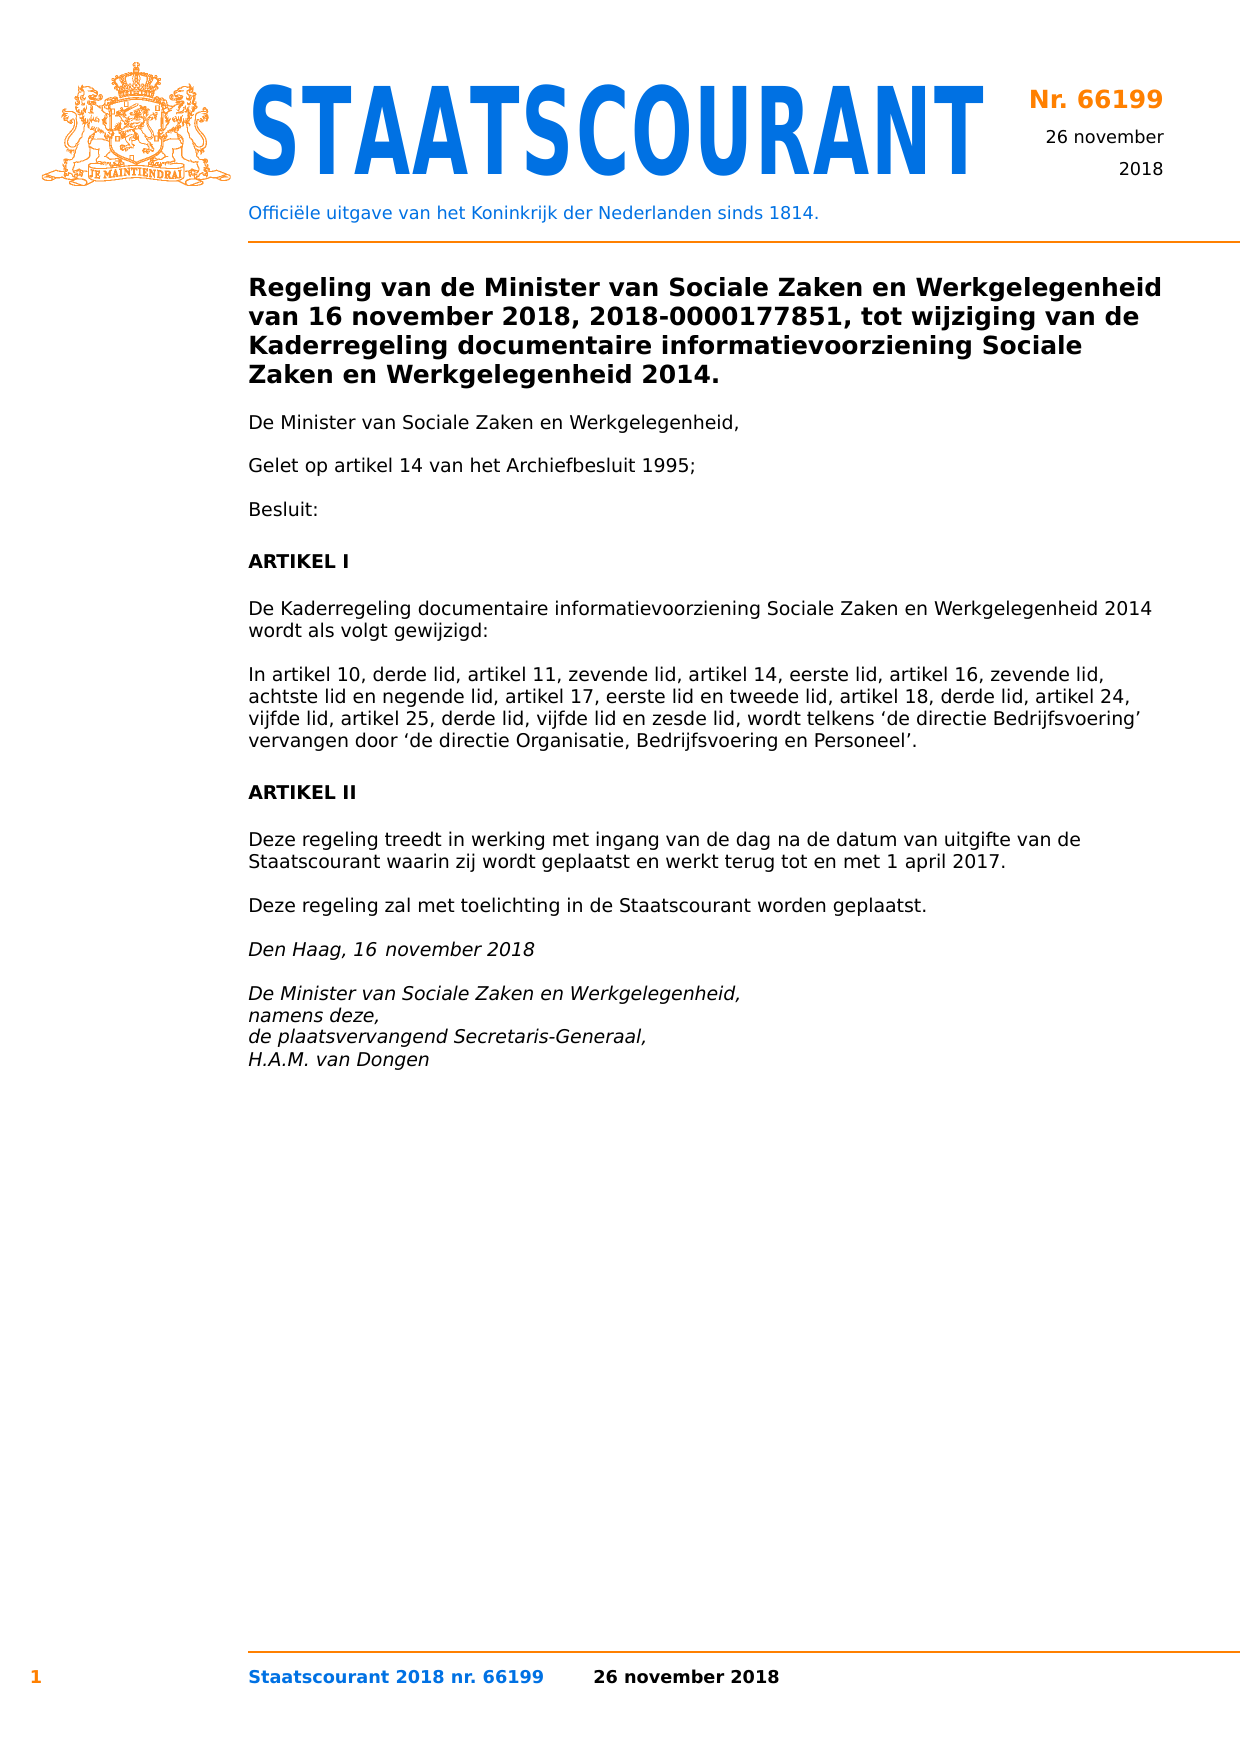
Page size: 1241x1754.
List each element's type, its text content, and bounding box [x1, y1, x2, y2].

text Besluit: [248, 499, 1163, 521]
table_header STAATSCOURANT [248, 62, 998, 203]
text Den Haag, 16 november 2018 [248, 939, 1163, 961]
picture [41, 62, 231, 186]
subtitle ARTIKEL I [248, 551, 1163, 573]
table_header Nr. 66199 [998, 62, 1240, 121]
text De Minister van Sociale Zaken en Werkgelegenheid, [248, 412, 1163, 433]
table_header [25, 62, 248, 241]
text De Kaderregeling documentaire informatievoorziening Sociale Zaken en Werkgelegenheid 2014 wordt als volgt gewijzigd: [248, 598, 1163, 642]
text De Minister van Sociale Zaken en Werkgelegenheid, namens deze, de plaatsvervangend Secretaris-Generaal, H.A.M. van Dongen [248, 982, 1163, 1070]
table_cell 2018 [998, 153, 1240, 203]
table_cell Officiële uitgave van het Koninkrijk der Nederlanden sinds 1814. [248, 203, 1240, 241]
text Deze regeling zal met toelichting in de Staatscourant worden geplaatst. [248, 895, 1163, 917]
text Gelet op artikel 14 van het Archiefbesluit 1995; [248, 455, 1163, 477]
subtitle Regeling van de Minister van Sociale Zaken en Werkgelegenheid van 16 november 2018, 2018-0000177851, tot wijziging van de Kaderregeling documentaire informatievoorziening Sociale Zaken en Werkgelegenheid 2014. [248, 273, 1163, 390]
subtitle ARTIKEL II [248, 782, 1163, 804]
table_cell 26 november [998, 121, 1240, 153]
text Deze regeling treedt in werking met ingang van de dag na de datum van uitgifte van de Staatscourant waarin zij wordt geplaatst en werkt terug tot en met 1 april 2017. [248, 829, 1163, 873]
text In artikel 10, derde lid, artikel 11, zevende lid, artikel 14, eerste lid, artikel 16, zevende lid, achtste lid en negende lid, artikel 17, eerste lid en tweede lid, artikel 18, derde lid, artikel 24, vijfde lid, artikel 25, derde lid, vijfde lid en zesde lid, wordt telkens ‘de directie Bedrijfsvoering’ vervangen door ‘de directie Organisatie, Bedrijfsvoering en Personeel’. [248, 664, 1163, 752]
